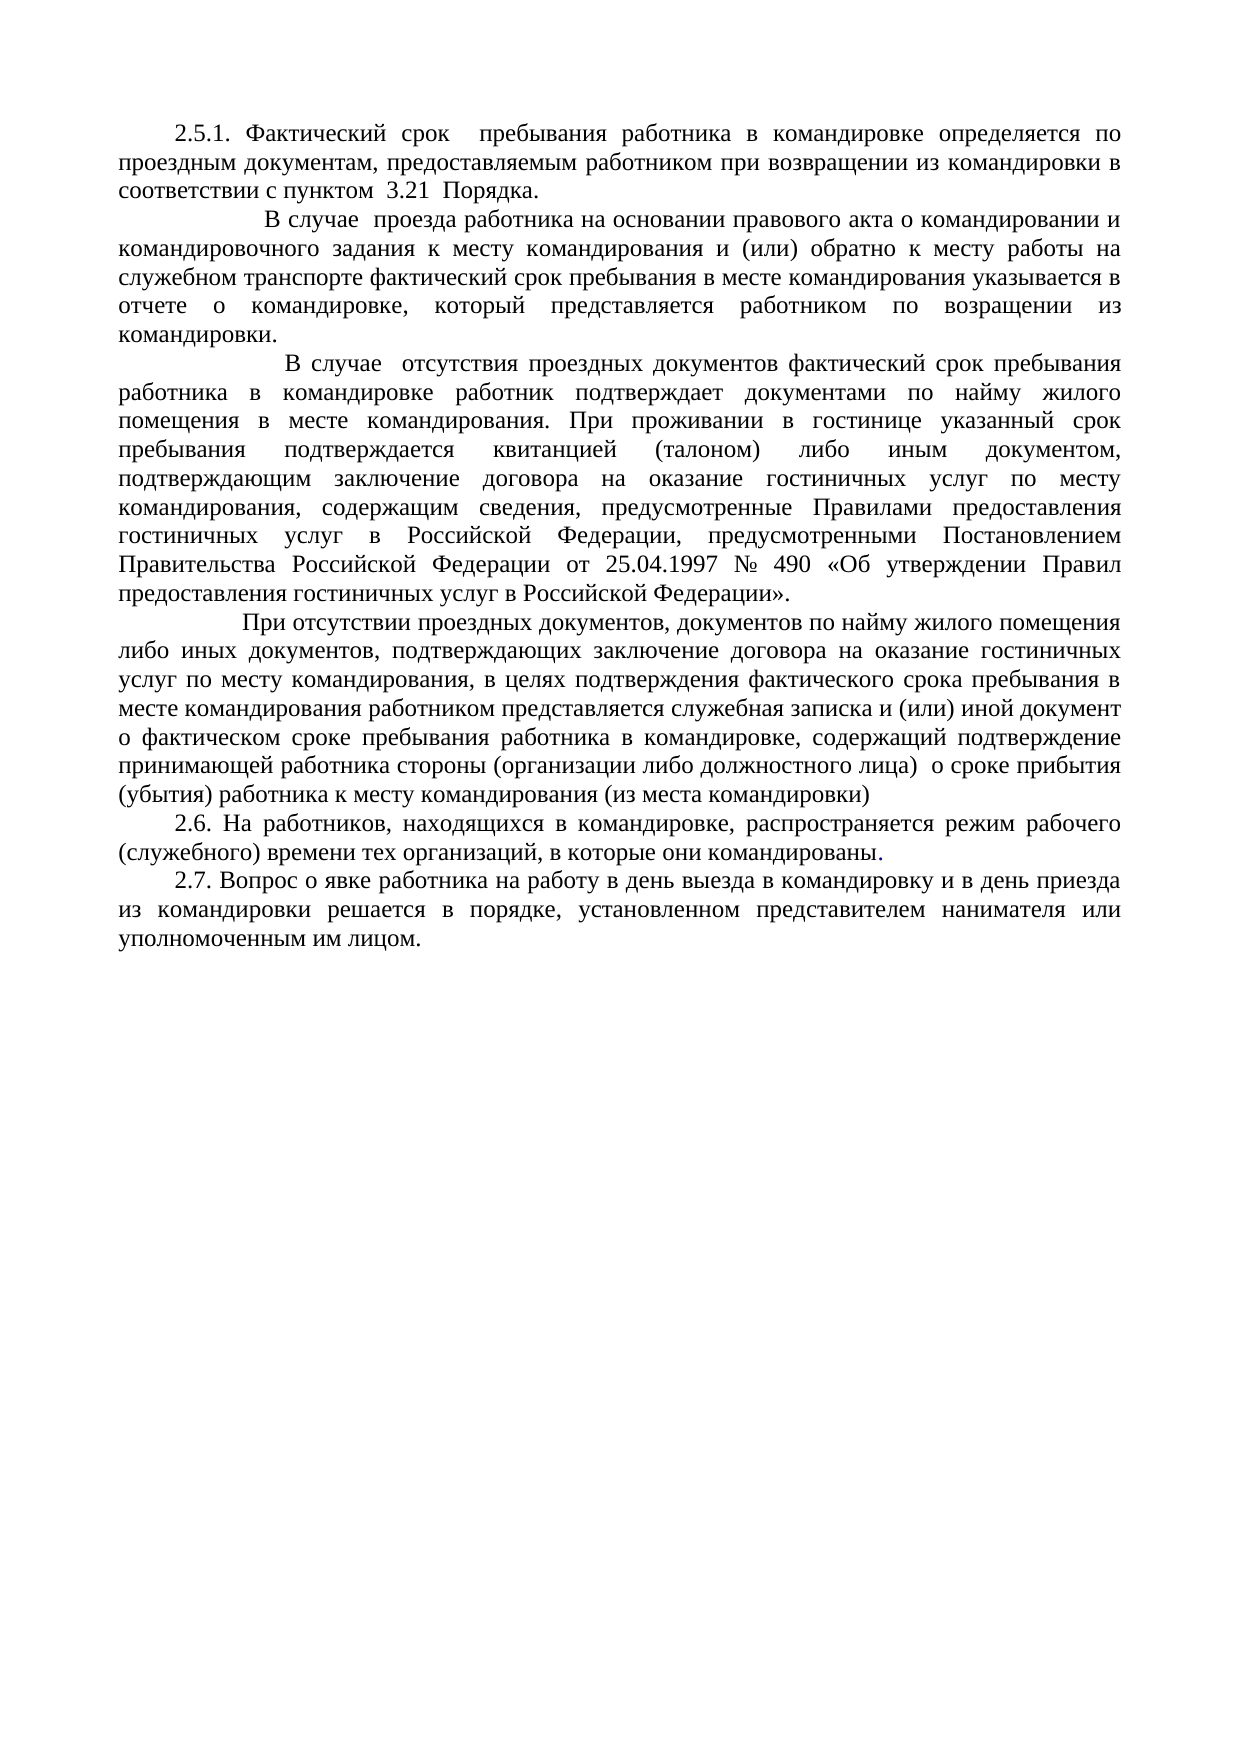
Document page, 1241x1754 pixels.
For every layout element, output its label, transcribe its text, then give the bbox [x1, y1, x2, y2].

text В случае проезда работника на основании правового акта о командировании и командировочного задания к месту командирования и (или) обратно к месту работы на служебном транспорте фактический срок пребывания в месте командирования указывается в отчете о командировке, который представляется работником по возращении из командировки. [118, 204, 1122, 348]
text В случае отсутствия проездных документов фактический срок пребывания работника в командировке работник подтверждает документами по найму жилого помещения в месте командирования. При проживании в гостинице указанный срок пребывания подтверждается квитанцией (талоном) либо иным документом, подтверждающим заключение договора на оказание гостиничных услуг по месту командирования, содержащим сведения, предусмотренные Правилами предоставления гостиничных услуг в Российской Федерации, предусмотренными Постановлением Правительства Российской Федерации от 25.04.1997 № 490 «Об утверждении Правил предоставления гостиничных услуг в Российской Федерации». [118, 348, 1122, 607]
text При отсутствии проездных документов, документов по найму жилого помещения либо иных документов, подтверждающих заключение договора на оказание гостиничных услуг по месту командирования, в целях подтверждения фактического срока пребывания в месте командирования работником представляется служебная записка и (или) иной документ о фактическом сроке пребывания работника в командировке, содержащий подтверждение принимающей работника стороны (организации либо должностного лица) о сроке прибытия (убытия) работника к месту командирования (из места командировки) [118, 607, 1122, 808]
text 2.7. Вопрос о явке работника на работу в день выезда в командировку и в день приезда из командировки решается в порядке, установленном представителем нанимателя или уполномоченным им лицом. [118, 866, 1122, 952]
text 2.6. На работников, находящихся в командировке, распространяется режим рабочего (служебного) времени тех организаций, в которые они командированы. [118, 808, 1122, 866]
text 2.5.1. Фактический срок пребывания работника в командировке определяется по проездным документам, предоставляемым работником при возвращении из командировки в соответствии с пунктом 3.21 Порядка. [118, 118, 1122, 204]
